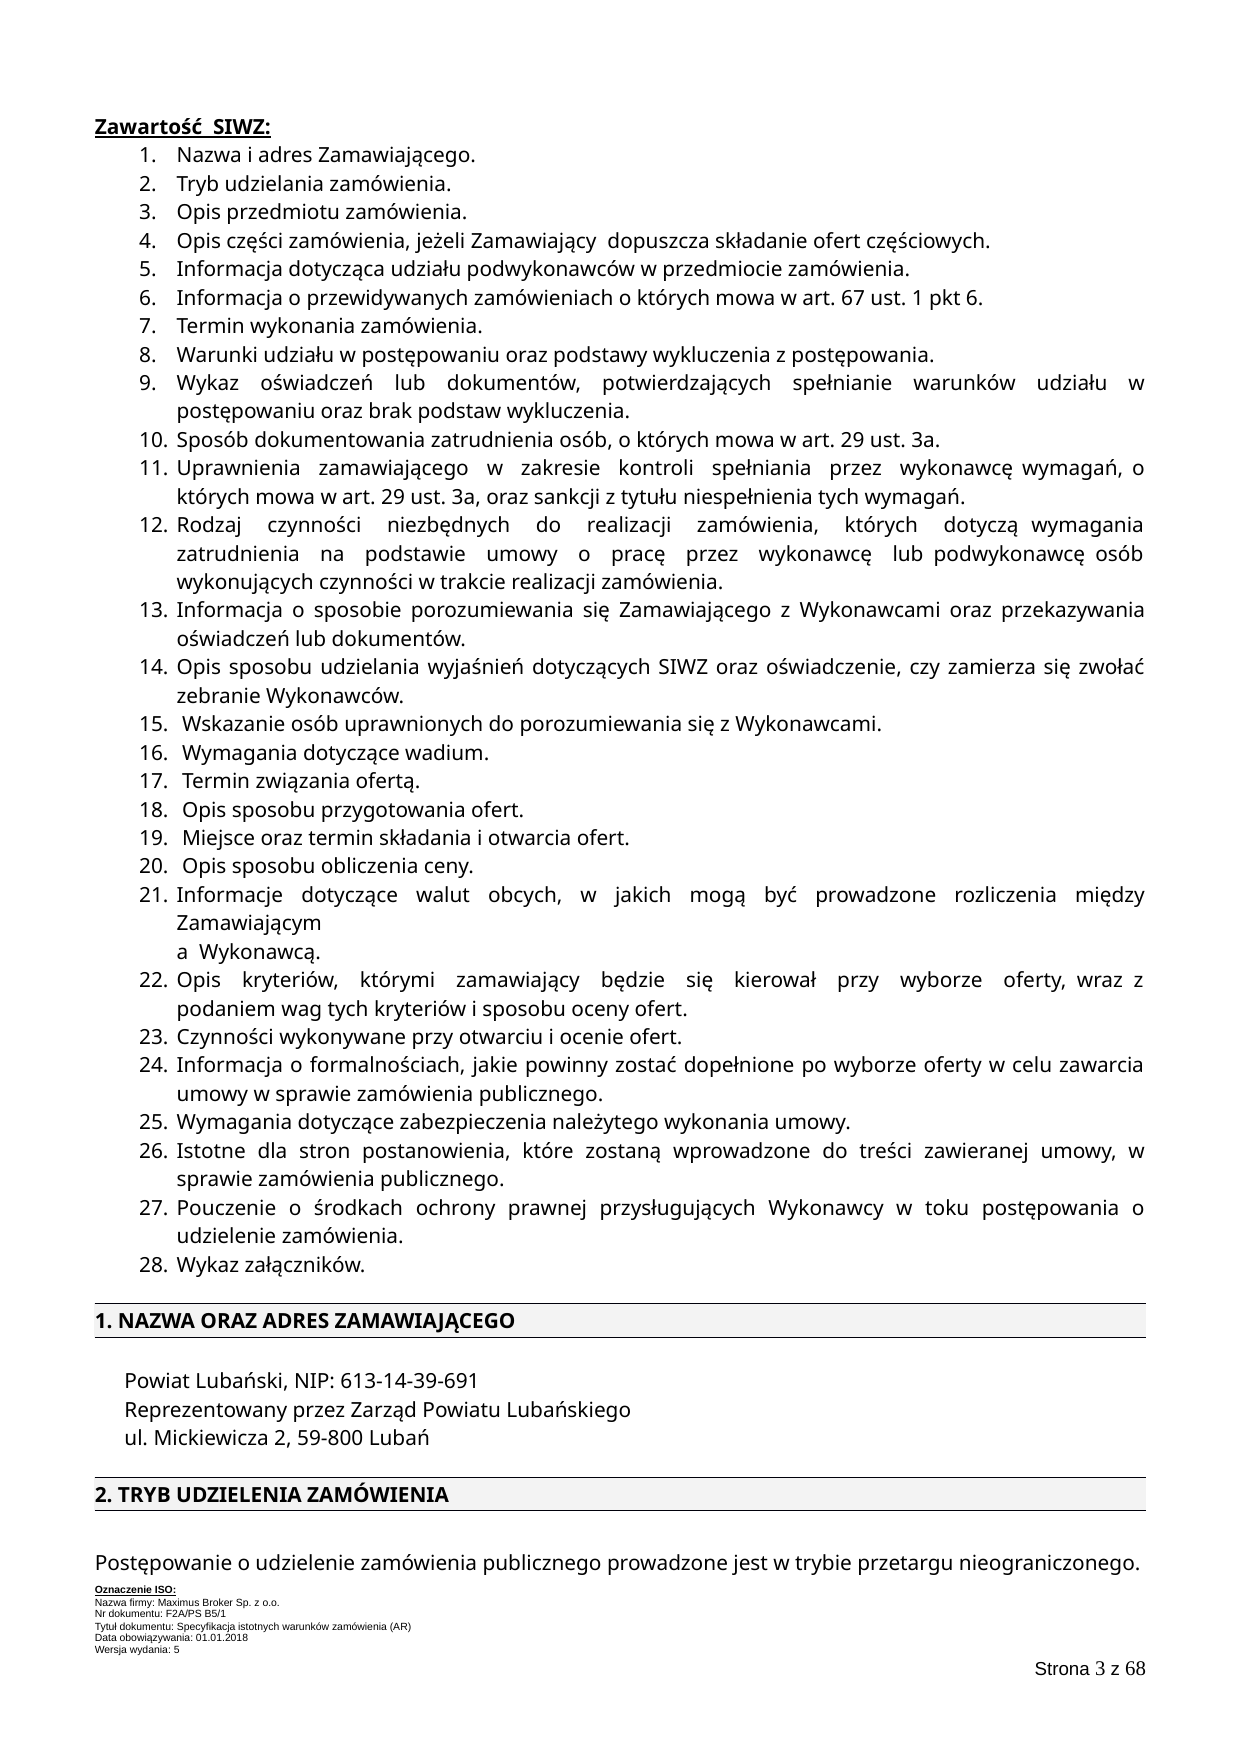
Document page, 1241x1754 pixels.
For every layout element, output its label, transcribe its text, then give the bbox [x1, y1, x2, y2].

list Sposób dokumentowania zatrudnienia osób, o których mowa w art. 29 ust. 3a. [139, 425, 1146, 453]
list Rodzaj czynności niezbędnych do realizacji zamówienia, których dotyczą wymagania zatrudnienia na podstawie umowy o pracę przez wykonawcę lub podwykonawcę osób wykonujących czynności w trakcie realizacji zamówienia. [139, 510, 1146, 596]
list Uprawnienia zamawiającego w zakresie kontroli spełniania przez wykonawcę wymagań, o których mowa w art. 29 ust. 3a, oraz sankcji z tytułu niespełnienia tych wymagań. [139, 453, 1146, 510]
list Wymagania dotyczące wadium. [139, 738, 1146, 766]
text Powiat Lubański, NIP: 613-14-39-691 [124, 1366, 1146, 1395]
list Opis sposobu przygotowania ofert. [139, 795, 1146, 823]
list Opis kryteriów, którymi zamawiający będzie się kierował przy wyborze oferty, wraz z podaniem wag tych kryteriów i sposobu oceny ofert. [139, 965, 1146, 1022]
list Informacja dotycząca udziału podwykonawców w przedmiocie zamówienia. [139, 254, 1146, 283]
list Informacja o sposobie porozumiewania się Zamawiającego z Wykonawcami oraz przekazywania oświadczeń lub dokumentów. [139, 596, 1146, 652]
list Termin związania ofertą. [139, 766, 1146, 795]
text Zawartość SIWZ: [94, 112, 1146, 141]
list Opis sposobu obliczenia ceny. [139, 852, 1146, 880]
list Informacje dotyczące walut obcych, w jakich mogą być prowadzone rozliczenia między Zamawiającym a Wykonawcą. [139, 880, 1146, 965]
list Wymagania dotyczące zabezpieczenia należytego wykonania umowy. [139, 1107, 1146, 1136]
list Termin wykonania zamówienia. [139, 311, 1146, 340]
text Reprezentowany przez Zarząd Powiatu Lubańskiego [124, 1395, 1146, 1423]
list Wykaz załączników. [139, 1250, 1146, 1278]
list Informacja o formalnościach, jakie powinny zostać dopełnione po wyborze oferty w celu zawarcia umowy w sprawie zamówienia publicznego. [139, 1051, 1146, 1107]
list Pouczenie o środkach ochrony prawnej przysługujących Wykonawcy w toku postępowania o udzielenie zamówienia. [139, 1193, 1146, 1250]
text Postępowanie o udzielenie zamówienia publicznego prowadzone jest w trybie przetargu nieograniczonego. [94, 1548, 1146, 1576]
list Opis części zamówienia, jeżeli Zamawiający dopuszcza składanie ofert częściowych. [139, 226, 1146, 254]
list Informacja o przewidywanych zamówieniach o których mowa w art. 67 ust. 1 pkt 6. [139, 283, 1146, 311]
list Nazwa i adres Zamawiającego. [139, 141, 1146, 169]
list Tryb udzielania zamówienia. [139, 169, 1146, 197]
list Czynności wykonywane przy otwarciu i ocenie ofert. [139, 1022, 1146, 1051]
list Miejsce oraz termin składania i otwarcia ofert. [139, 823, 1146, 852]
list Opis sposobu udzielania wyjaśnień dotyczących SIWZ oraz oświadczenie, czy zamierza się zwołać zebranie Wykonawców. [139, 652, 1146, 709]
list Istotne dla stron postanowienia, które zostaną wprowadzone do treści zawieranej umowy, w sprawie zamówienia publicznego. [139, 1136, 1146, 1193]
text ul. Mickiewicza 2, 59-800 Lubań [124, 1423, 1146, 1452]
subtitle 1. NAZWA ORAZ ADRES ZAMAWIAJĄCEGO [94, 1304, 1146, 1338]
list Wskazanie osób uprawnionych do porozumiewania się z Wykonawcami. [139, 709, 1146, 738]
list Opis przedmiotu zamówienia. [139, 197, 1146, 226]
subtitle 2. TRYB UDZIELENIA ZAMÓWIENIA [94, 1478, 1146, 1511]
list Wykaz oświadczeń lub dokumentów, potwierdzających spełnianie warunków udziału w postępowaniu oraz brak podstaw wykluczenia. [139, 368, 1146, 425]
list Warunki udziału w postępowaniu oraz podstawy wykluczenia z postępowania. [139, 340, 1146, 368]
